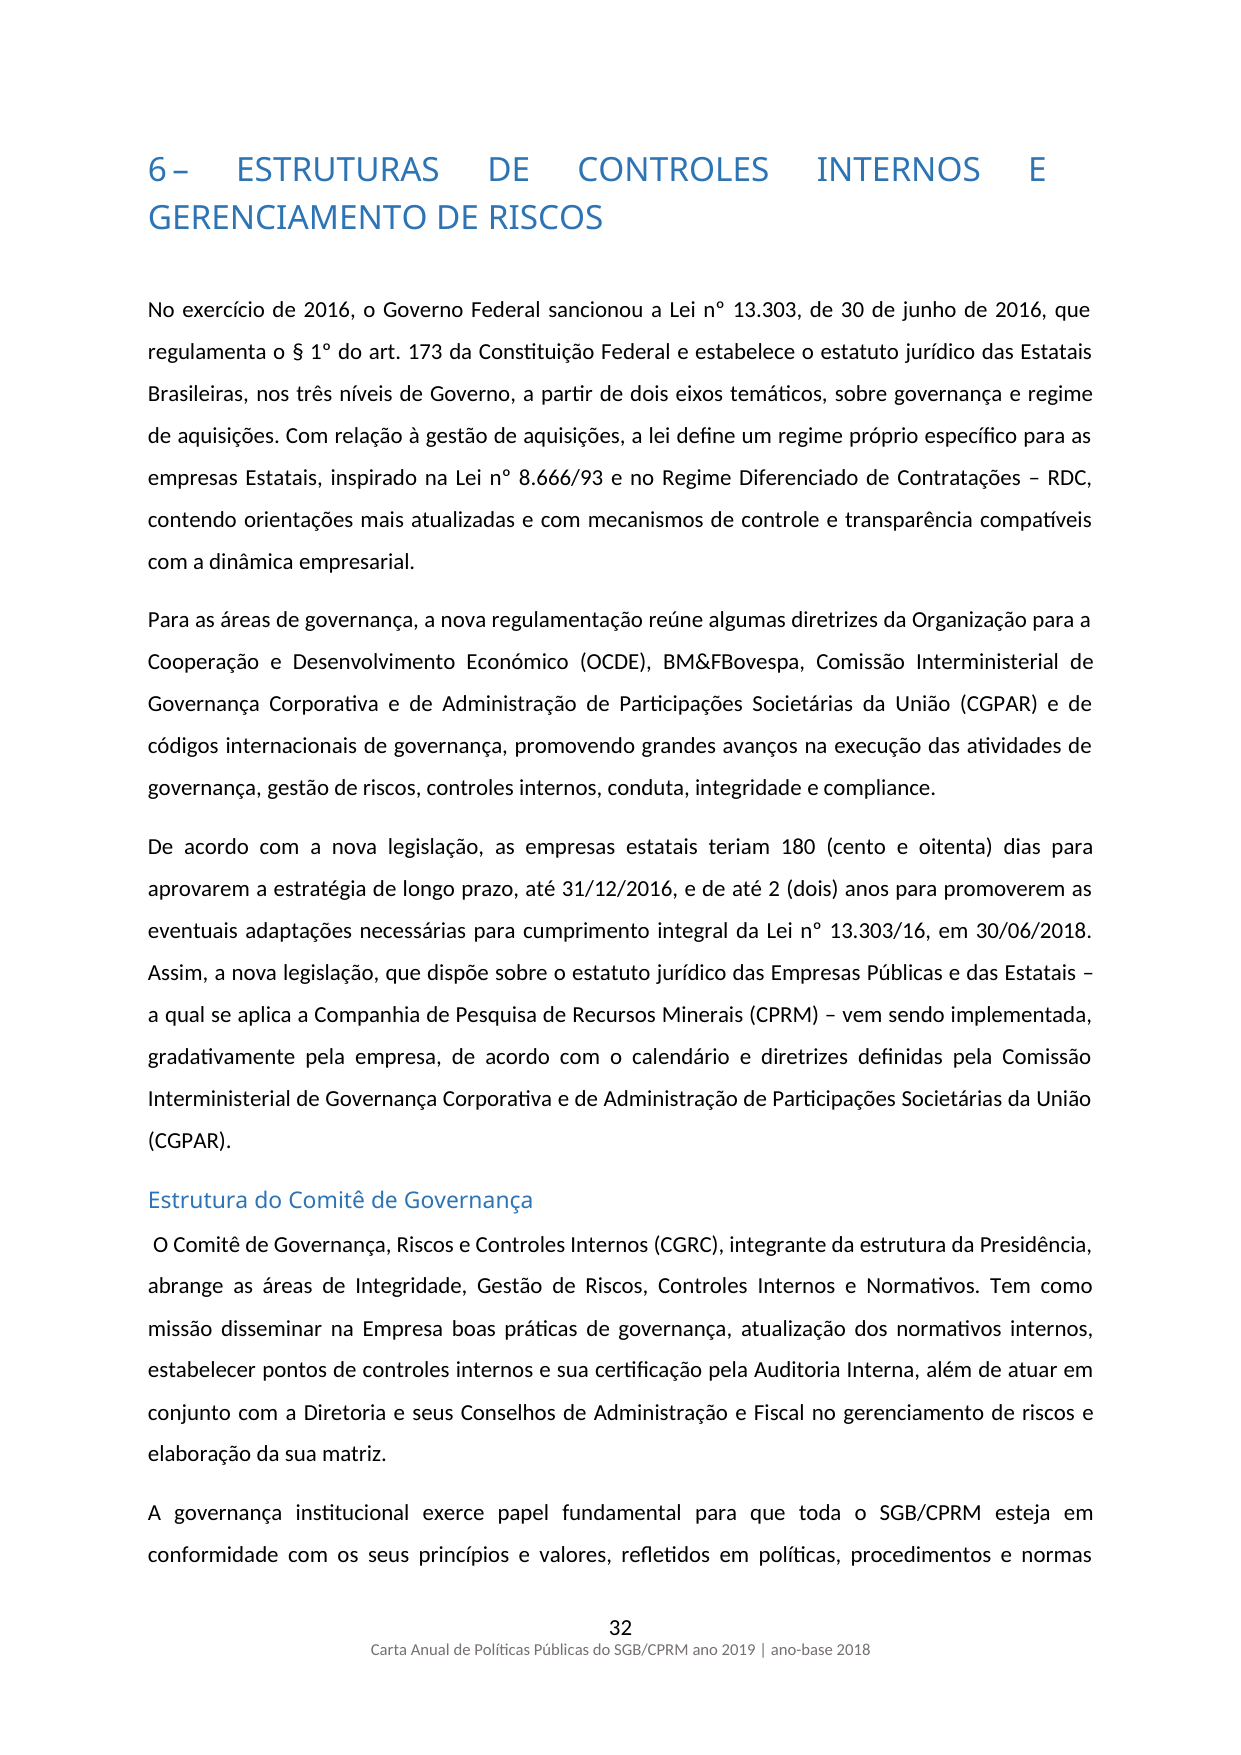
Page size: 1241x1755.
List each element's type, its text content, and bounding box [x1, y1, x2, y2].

text O Comitê de Governança, Riscos e Controles Internos (CGRC), integrante da estrutura da Presidência, abrange as áreas de Integridade, Gestão de Riscos, Controles Internos e Normativos. Tem como missão disseminar na Empresa boas práticas de governança, atualização dos normativos internos, estabelecer pontos de controles internos e sua certificação pela Auditoria Interna, além de atuar em conjunto com a Diretoria e seus Conselhos de Administração e Fiscal no gerenciamento de riscos e elaboração da sua matriz. [148, 1230, 1094, 1468]
list – ESTRUTURAS DE CONTROLES INTERNOS E GERENCIAMENTO DE RISCOS [148, 145, 1047, 239]
text Estrutura do Comitê de Governança [148, 1184, 1176, 1216]
text No exercício de 2016, o Governo Federal sancionou a Lei nº 13.303, de 30 de junho de 2016, que regulamenta o § 1º do art. 173 da Constituição Federal e estabelece o estatuto jurídico das Estatais Brasileiras, nos três níveis de Governo, a partir de dois eixos temáticos, sobre governança e regime de aquisições. Com relação à gestão de aquisições, a lei define um regime próprio específico para as empresas Estatais, inspirado na Lei nº 8.666/93 e no Regime Diferenciado de Contratações – RDC, contendo orientações mais atualizadas e com mecanismos de controle e transparência compatíveis com a dinâmica empresarial. [148, 295, 1093, 575]
text De acordo com a nova legislação, as empresas estatais teriam 180 (cento e oitenta) dias para aprovarem a estratégia de longo prazo, até 31/12/2016, e de até 2 (dois) anos para promoverem as eventuais adaptações necessárias para cumprimento integral da Lei nº 13.303/16, em 30/06/2018. Assim, a nova legislação, que dispõe sobre o estatuto jurídico das Empresas Públicas e das Estatais – a qual se aplica a Companhia de Pesquisa de Recursos Minerais (CPRM) – vem sendo implementada, gradativamente pela empresa, de acordo com o calendário e diretrizes definidas pela Comissão Interministerial de Governança Corporativa e de Administração de Participações Societárias da União (CGPAR). [148, 832, 1094, 1154]
text A governança institucional exerce papel fundamental para que toda o SGB/CPRM esteja em conformidade com os seus princípios e valores, refletidos em políticas, procedimentos e normas [148, 1498, 1094, 1568]
text Para as áreas de governança, a nova regulamentação reúne algumas diretrizes da Organização para a Cooperação e Desenvolvimento Económico (OCDE), BM&FBovespa, Comissão Interministerial de Governança Corporativa e de Administração de Participações Societárias da União (CGPAR) e de códigos internacionais de governança, promovendo grandes avanços na execução das atividades de governança, gestão de riscos, controles internos, conduta, integridade e compliance. [148, 605, 1093, 801]
